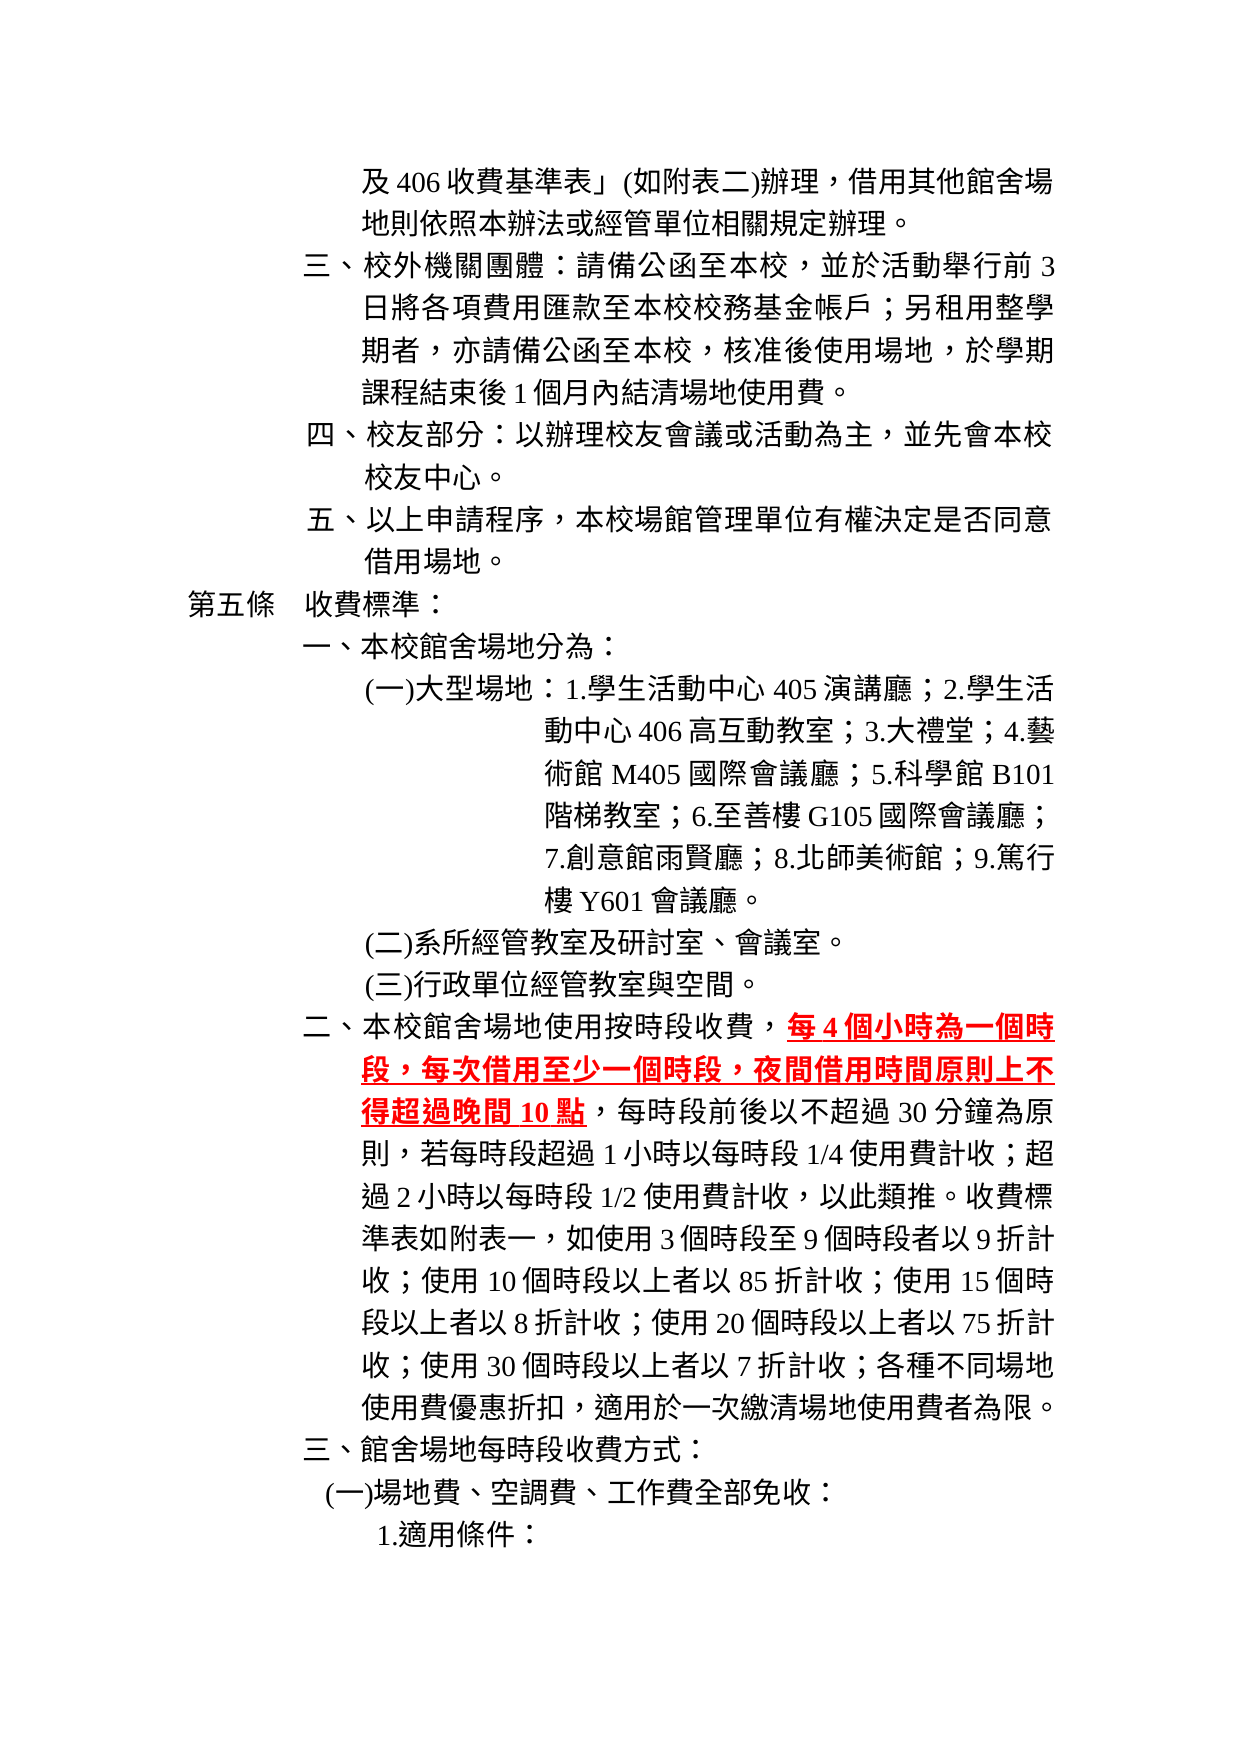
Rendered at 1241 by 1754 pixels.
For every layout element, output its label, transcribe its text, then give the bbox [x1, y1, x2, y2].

text (一)場地費、空調費、工作費全部免收： [325, 1469, 1055, 1512]
text 二、本校館舍場地使用按時段收費，每4個小時為一個時段，每次借用至少一個時段，夜間借用時間原則上不得超過晚間10點，每時段前後以不超過30分鐘為原則，若每時段超過1小時以每時段1/4使用費計收；超過2小時以每時段1/2使用費計收，以此類推。收費標準表如附表一，如使用3個時段至9個時段者以9折計收；使用10個時段以上者以85折計收；使用15個時段以上者以8折計收；使用20個時段以上者以75折計收；使用30個時段以上者以7折計收；各種不同場地使用費優惠折扣，適用於一次繳清場地使用費者為限。 [302, 1004, 1055, 1427]
text 三、館舍場地每時段收費方式： [302, 1427, 1055, 1469]
text 及406收費基準表」(如附表二)辦理，借用其他館舍場地則依照本辦法或經管單位相關規定辦理。 [302, 158, 1055, 243]
text 一、本校館舍場地分為： [302, 623, 1055, 666]
text 三、校外機關團體：請備公函至本校，並於活動舉行前3日將各項費用匯款至本校校務基金帳戶；另租用整學期者，亦請備公函至本校，核准後使用場地，於學期課程結束後1個月內結清場地使用費。 [302, 243, 1055, 412]
text 四、校友部分：以辦理校友會議或活動為主，並先會本校校友中心。 [306, 412, 1055, 497]
text 1.適用條件： [376, 1512, 1055, 1554]
text (三)行政單位經管教室與空間。 [364, 962, 1055, 1004]
text 五、以上申請程序，本校場館管理單位有權決定是否同意借用場地。 [306, 497, 1055, 581]
text (二)系所經管教室及研討室、會議室。 [364, 919, 1055, 962]
text (一)大型場地：1.學生活動中心405演講廳；2.學生活動中心406高互動教室；3.大禮堂；4.藝術館M405國際會議廳；5.科學館B101階梯教室；6.至善樓G105國際會議廳；7.創意館雨賢廳；8.北師美術館；9.篤行樓Y601會議廳。 [364, 666, 1055, 919]
text 第五條 收費標準： [187, 581, 1053, 623]
